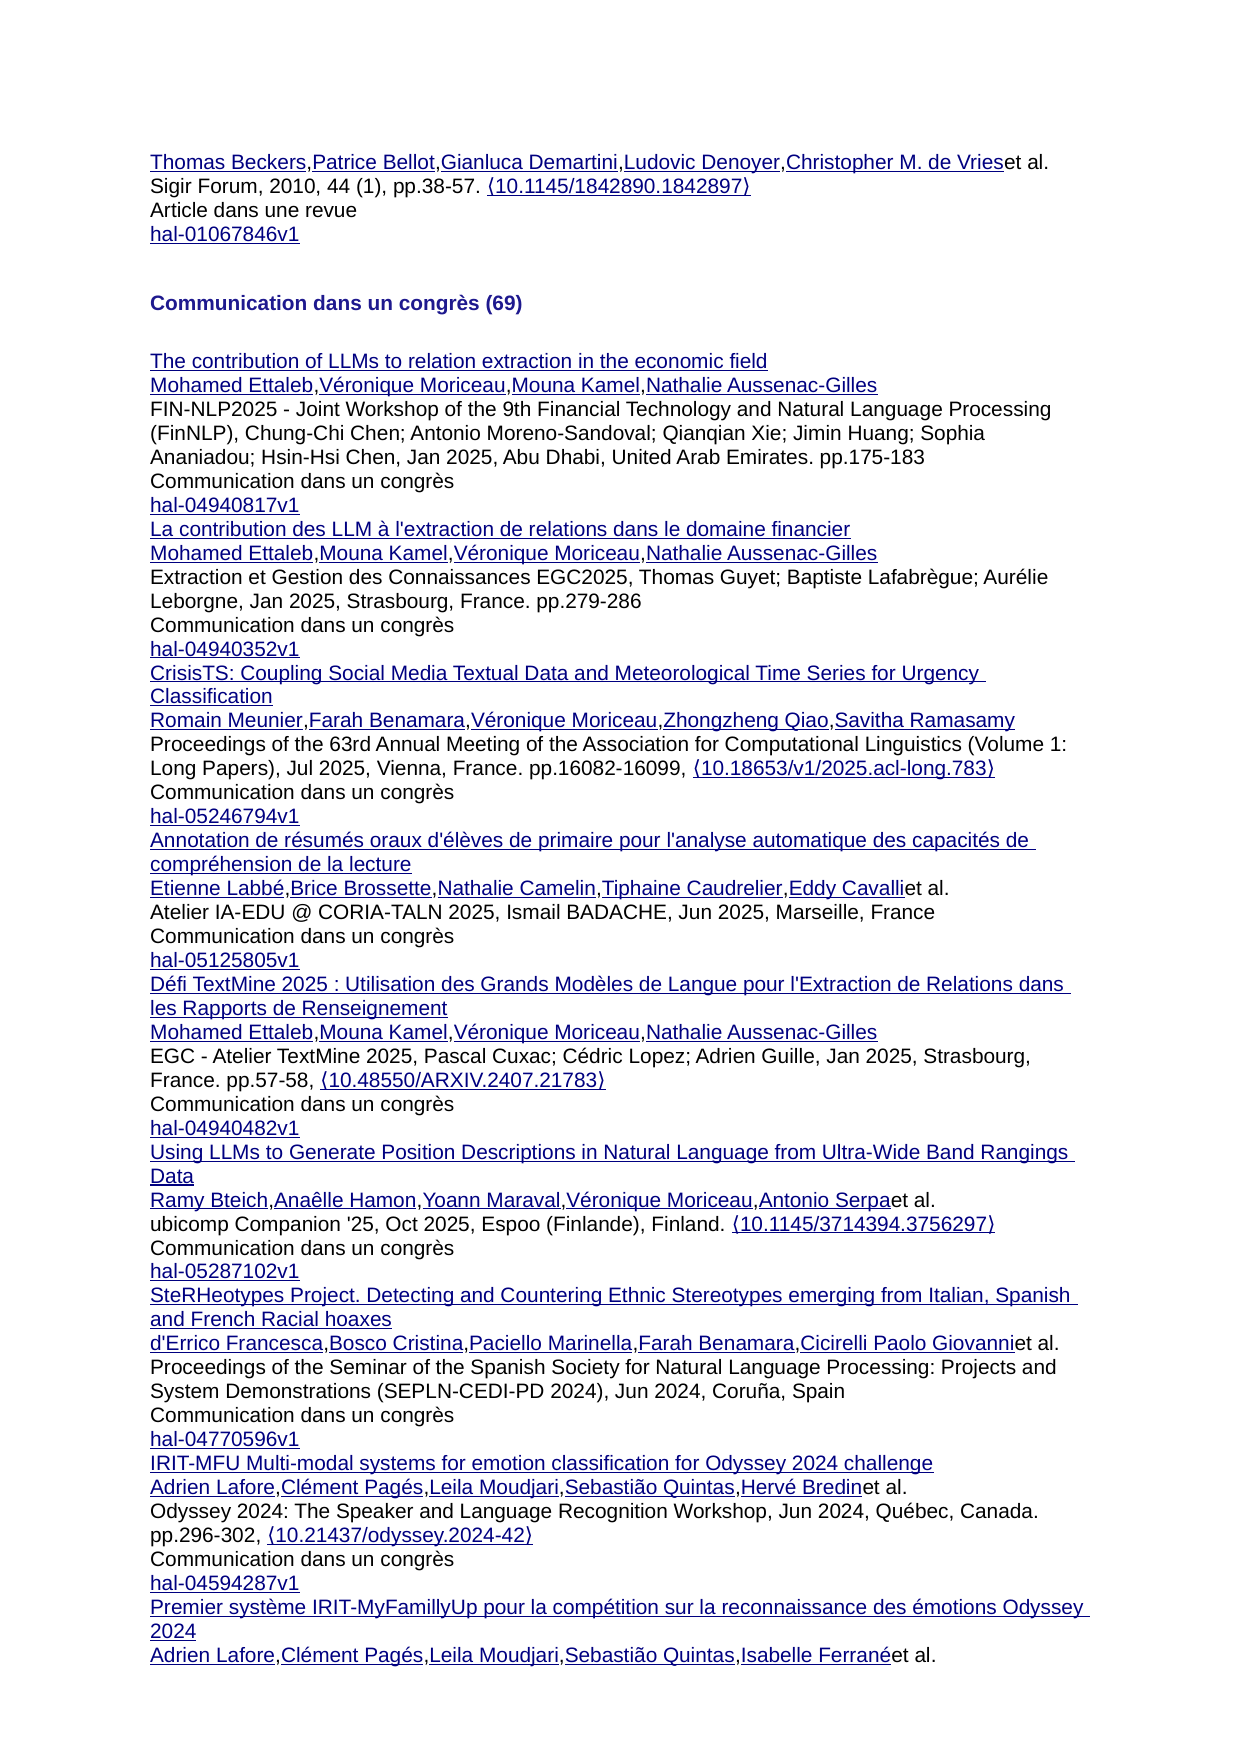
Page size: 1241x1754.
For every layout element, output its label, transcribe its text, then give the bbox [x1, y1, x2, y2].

table_cell 2024 Adrien Lafore,Clément Pagés,Leila Moudjari,Sebastião Quintas,Isabelle Ferranéet al. [150, 1617, 1090, 1667]
table_cell SteRHeotypes Project. Detecting and Countering Ethnic Stereotypes emerging from Italian, Spanish and French Racial hoaxes d'Errico Francesca,Bosco Cristina,Paciello Marinella,Farah Benamara,Cicirelli Paolo Giovanniet al. Proceedings of the Seminar of the Spanish Society for Natural Language Processing: Projects and System Demonstrations (SEPLN-CEDI-PD 2024), Jun 2024, Coruña, Spain Communication dans un congrès hal-04770596v1 [150, 1283, 1090, 1451]
table_cell Premier système IRIT-MyFamillyUp pour la compétition sur la reconnaissance des émotions Odyssey [150, 1595, 1090, 1616]
table_cell La contribution des LLM à l'extraction de relations dans le domaine financier Mohamed Ettaleb,Mouna Kamel,Véronique Moriceau,Nathalie Aussenac-Gilles Extraction et Gestion des Connaissances EGC2025, Thomas Guyet; Baptiste Lafabrègue; Aurélie Leborgne, Jan 2025, Strasbourg, France. pp.279-286 Communication dans un congrès hal-04940352v1 [150, 517, 1090, 660]
table_cell Using LLMs to Generate Position Descriptions in Natural Language from Ultra-Wide Band Rangings Data Ramy Bteich,Anaêlle Hamon,Yoann Maraval,Véronique Moriceau,Antonio Serpaet al. ubicomp Companion '25, Oct 2025, Espoo (Finlande), Finland. ⟨10.1145/3714394.3756297⟩ Communication dans un congrès hal-05287102v1 [150, 1140, 1090, 1283]
table_cell Défi TextMine 2025 : Utilisation des Grands Modèles de Langue pour l'Extraction de Relations dans les Rapports de Renseignement Mohamed Ettaleb,Mouna Kamel,Véronique Moriceau,Nathalie Aussenac-Gilles EGC - Atelier TextMine 2025, Pascal Cuxac; Cédric Lopez; Adrien Guille, Jan 2025, Strasbourg, France. pp.57-58, ⟨10.48550/ARXIV.2407.21783⟩ Communication dans un congrès hal-04940482v1 [150, 972, 1090, 1139]
table_cell Thomas Beckers,Patrice Bellot,Gianluca Demartini,Ludovic Denoyer,Christopher M. de Vrieset al. Sigir Forum, 2010, 44 (1), pp.38-57. ⟨10.1145/1842890.1842897⟩ Article dans une revue hal-01067846v1 [150, 150, 1090, 246]
table_header The contribution of LLMs to relation extraction in the economic field Mohamed Ettaleb,Véronique Moriceau,Mouna Kamel,Nathalie Aussenac-Gilles FIN-NLP2025 - Joint Workshop of the 9th Financial Technology and Natural Language Processing (FinNLP), Chung-Chi Chen; Antonio Moreno-Sandoval; Qianqian Xie; Jimin Huang; Sophia Ananiadou; Hsin-Hsi Chen, Jan 2025, Abu Dhabi, United Arab Emirates. pp.175-183 Communication dans un congrès hal-04940817v1 [150, 349, 1090, 517]
table_cell IRIT-MFU Multi-modal systems for emotion classification for Odyssey 2024 challenge Adrien Lafore,Clément Pagés,Leila Moudjari,Sebastião Quintas,Hervé Bredinet al. Odyssey 2024: The Speaker and Language Recognition Workshop, Jun 2024, Québec, Canada. pp.296-302, ⟨10.21437/odyssey.2024-42⟩ Communication dans un congrès hal-04594287v1 [150, 1451, 1090, 1595]
table_cell Annotation de résumés oraux d'élèves de primaire pour l'analyse automatique des capacités de compréhension de la lecture Etienne Labbé,Brice Brossette,Nathalie Camelin,Tiphaine Caudrelier,Eddy Cavalliet al. Atelier IA-EDU @ CORIA-TALN 2025, Ismail BADACHE, Jun 2025, Marseille, France Communication dans un congrès hal-05125805v1 [150, 828, 1090, 972]
table_cell CrisisTS: Coupling Social Media Textual Data and Meteorological Time Series for Urgency Classification Romain Meunier,Farah Benamara,Véronique Moriceau,Zhongzheng Qiao,Savitha Ramasamy Proceedings of the 63rd Annual Meeting of the Association for Computational Linguistics (Volume 1: Long Papers), Jul 2025, Vienna, France. pp.16082-16099, ⟨10.18653/v1/2025.acl-long.783⟩ Communication dans un congrès hal-05246794v1 [150, 660, 1090, 828]
subtitle Communication dans un congrès (69) [150, 291, 1090, 314]
